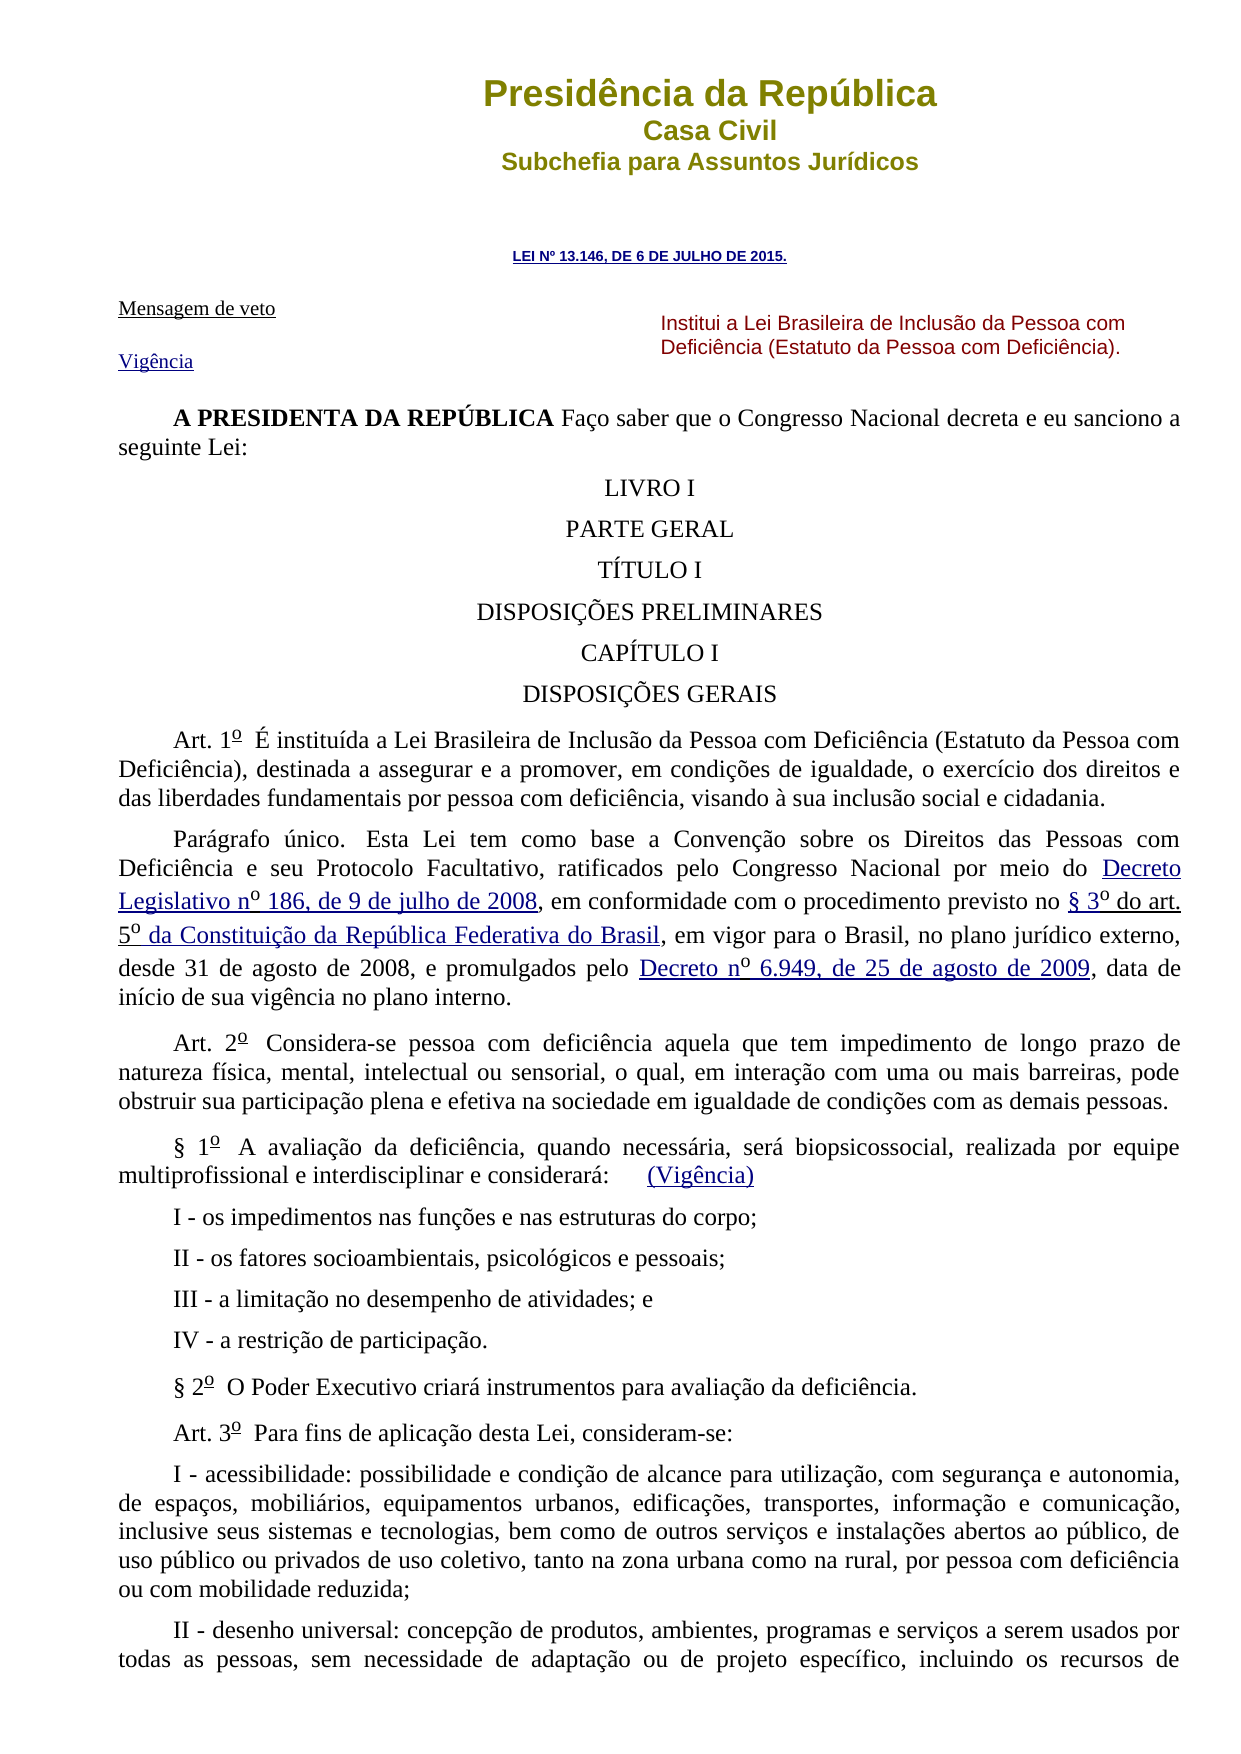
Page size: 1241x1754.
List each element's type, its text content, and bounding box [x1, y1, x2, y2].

table_header Presidência da República Casa Civil Subchefia para Assuntos Jurídicos [398, 59, 1022, 217]
text § 2o O Poder Executivo criará instrumentos para avaliação da deficiência. [118, 1367, 1181, 1400]
text Art. 1o É instituída a Lei Brasileira de Inclusão da Pessoa com Deficiência (Estatuto da Pessoa com Deficiência), destinada a assegurar e a promover, em condições de igualdade, o exercício dos direitos e das liberdades fundamentais por pessoa com deficiência, visando à sua inclusão social e cidadania. [118, 721, 1181, 812]
text Art. 2o Considera-se pessoa com deficiência aquela que tem impedimento de longo prazo de natureza física, mental, intelectual ou sensorial, o qual, em interação com uma ou mais barreiras, pode obstruir sua participação plena e efetiva na sociedade em igualdade de condições com as demais pessoas. [118, 1023, 1181, 1114]
text III - a limitação no desempenho de atividades; e [118, 1284, 1181, 1313]
table_header [278, 59, 398, 217]
text II - desenho universal: concepção de produtos, ambientes, programas e serviços a serem usados por todas as pessoas, sem necessidade de adaptação ou de projeto específico, incluindo os recursos de [118, 1615, 1181, 1673]
text TÍTULO I [118, 556, 1181, 584]
text Art. 3o Para fins de aplicação desta Lei, consideram-se: [118, 1413, 1181, 1446]
text § 1o A avaliação da deficiência, quando necessária, será biopsicossocial, realizada por equipe multiprofissional e interdisciplinar e considerará: (Vigência) [118, 1127, 1181, 1189]
text LEI Nº 13.146, DE 6 DE JULHO DE 2015. [118, 248, 1181, 265]
text II - os fatores socioambientais, psicológicos e pessoais; [118, 1243, 1181, 1272]
table_header Institui a Lei Brasileira de Inclusão da Pessoa com Deficiência (Estatuto da Pessoa com Deficiência). [660, 296, 1181, 403]
text I - acessibilidade: possibilidade e condição de alcance para utilização, com segurança e autonomia, de espaços, mobiliários, equipamentos urbanos, edificações, transportes, informação e comunicação, inclusive seus sistemas e tecnologias, bem como de outros serviços e instalações abertos ao público, de uso público ou privados de uso coletivo, tanto na zona urbana como na rural, por pessoa com deficiência ou com mobilidade reduzida; [118, 1459, 1181, 1603]
text DISPOSIÇÕES GERAIS [118, 679, 1181, 708]
text IV - a restrição de participação. [118, 1326, 1181, 1354]
table_header Mensagem de veto Vigência [118, 296, 660, 403]
text Parágrafo único. Esta Lei tem como base a Convenção sobre os Direitos das Pessoas com Deficiência e seu Protocolo Facultativo, ratificados pelo Congresso Nacional por meio do Decreto Legislativo no 186, de 9 de julho de 2008, em conformidade com o procedimento previsto no § 3o do art. 5o da Constituição da República Federativa do Brasil, em vigor para o Brasil, no plano jurídico externo, desde 31 de agosto de 2008, e promulgados pelo Decreto no 6.949, de 25 de agosto de 2009, data de início de sua vigência no plano interno. [118, 824, 1181, 1011]
text PARTE GERAL [118, 514, 1181, 543]
text DISPOSIÇÕES PRELIMINARES [118, 597, 1181, 626]
text A PRESIDENTA DA REPÚBLICA Faço saber que o Congresso Nacional decreta e eu sanciono a seguinte Lei: [118, 403, 1181, 461]
text LIVRO I [118, 473, 1181, 502]
text I - os impedimentos nas funções e nas estruturas do corpo; [118, 1202, 1181, 1231]
text CAPÍTULO I [118, 638, 1181, 667]
